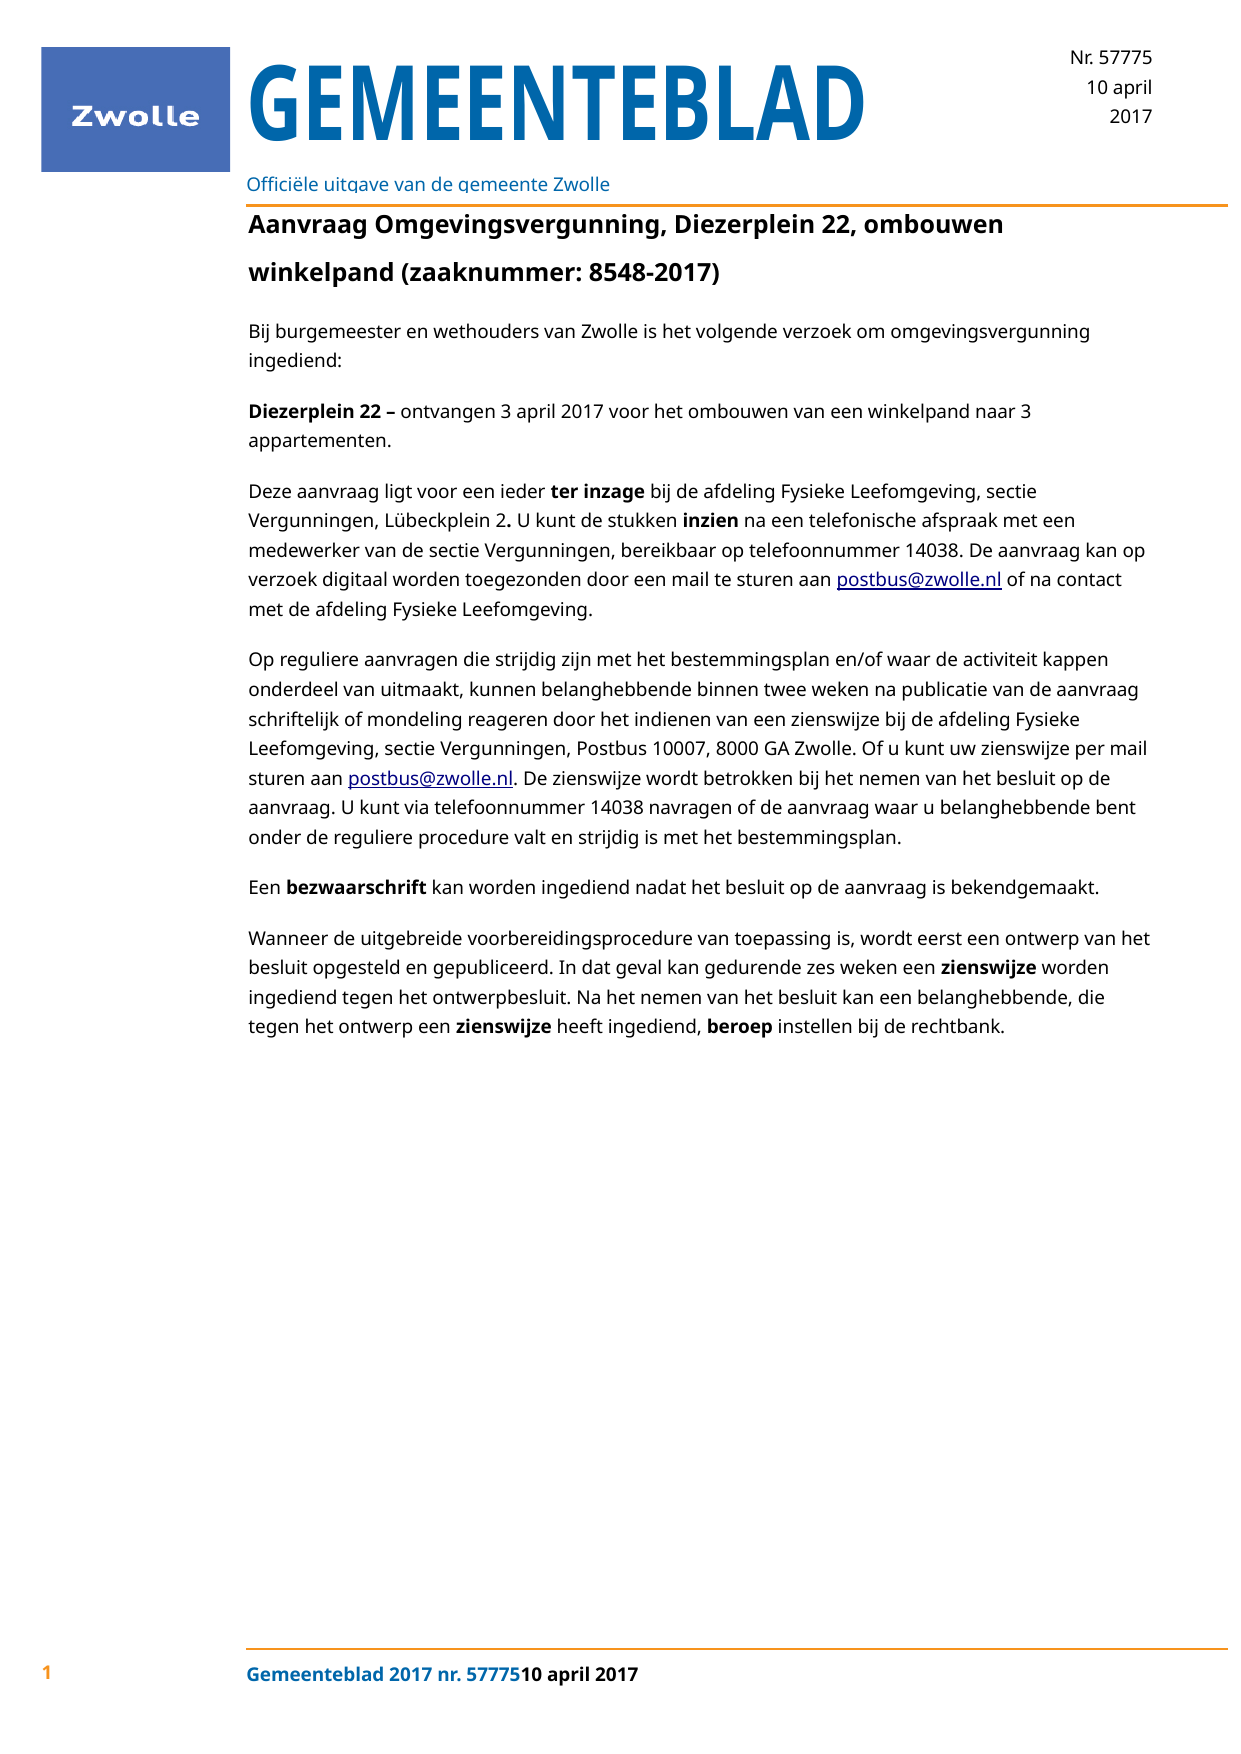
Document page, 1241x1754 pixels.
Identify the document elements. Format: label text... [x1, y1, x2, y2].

text Wanneer de uitgebreide voorbereidingsprocedure van toepassing is, wordt eerst een ontwerp van het besluit opgesteld en gepubliceerd. In dat geval kan gedurende zes weken een zienswijze worden ingediend tegen het ontwerpbesluit. Na het nemen van het besluit kan een belanghebbende, die tegen het ontwerp een zienswijze heeft ingediend, beroep instellen bij de rechtbank. [248, 925, 1152, 1039]
text Diezerplein 22 – ontvangen 3 april 2017 voor het ombouwen van een winkelpand naar 3 appartementen. [248, 398, 1152, 453]
text Een bezwaarschrift kan worden ingediend nadat het besluit op de aanvraag is bekendgemaakt. [248, 874, 1152, 900]
text Op reguliere aanvragen die strijdig zijn met het bestemmingsplan en/of waar de activiteit kappen onderdeel van uitmaakt, kunnen belanghebbende binnen twee weken na publicatie van de aanvraag schriftelijk of mondeling reageren door het indienen van een zienswijze bij de afdeling Fysieke Leefomgeving, sectie Vergunningen, Postbus 10007, 8000 GA Zwolle. Of u kunt uw zienswijze per mail sturen aan postbus@zwolle.nl. De zienswijze wordt betrokken bij het nemen van het besluit op de aanvraag. U kunt via telefoonnummer 14038 navragen of de aanvraag waar u belanghebbende bent onder de reguliere procedure valt en strijdig is met het bestemmingsplan. [248, 647, 1152, 850]
text Deze aanvraag ligt voor een ieder ter inzage bij de afdeling Fysieke Leefomgeving, sectie Vergunningen, Lübeckplein 2. U kunt de stukken inzien na een telefonische afspraak met een medewerker van de sectie Vergunningen, bereikbaar op telefoonnummer 14038. De aanvraag kan op verzoek digitaal worden toegezonden door een mail te sturen aan postbus@zwolle.nl of na contact met de afdeling Fysieke Leefomgeving. [248, 478, 1152, 622]
text Aanvraag Omgevingsvergunning, Diezerplein 22, ombouwen winkelpand (zaaknummer: 8548-2017) [248, 207, 1152, 288]
text Bij burgemeester en wethouders van Zwolle is het volgende verzoek om omgevingsvergunning ingediend: [248, 318, 1152, 373]
picture [41, 47, 231, 172]
